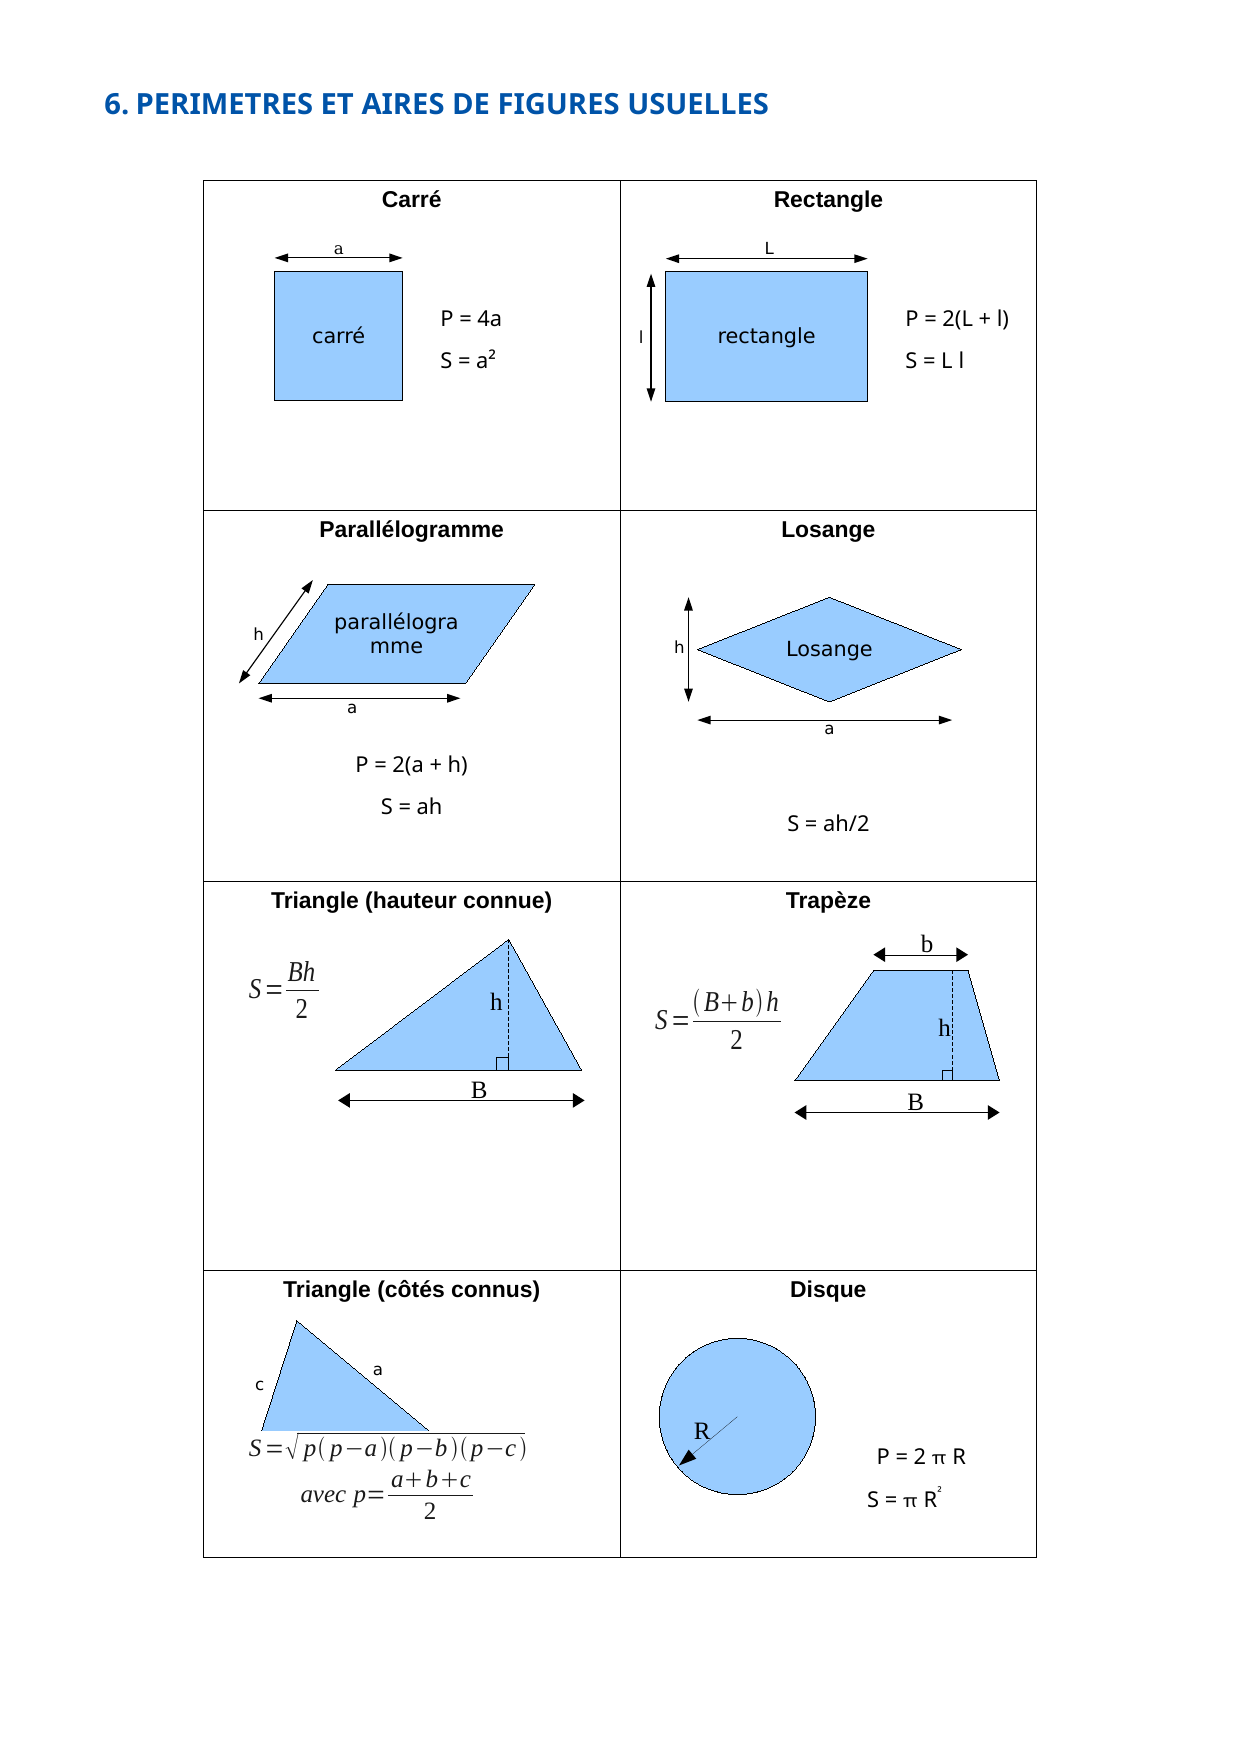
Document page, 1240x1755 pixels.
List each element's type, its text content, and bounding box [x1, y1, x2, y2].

table_header Carré P = 4a S = a² [204, 181, 620, 510]
table_header Rectangle P = 2(L + l) S = L l [621, 181, 1036, 510]
table_cell Parallélogramme P = 2(a + h) S = ah [204, 511, 620, 881]
table_cell Losange S = ah/2 [621, 511, 1036, 881]
table_cell Disque P = 2  R S =  R² [621, 1271, 1036, 1557]
subtitle PERIMETRES ET AIRES DE FIGURES USUELLES [104, 83, 1135, 123]
table_cell Trapèze [621, 882, 1036, 1270]
table_cell Triangle (hauteur connue) [204, 882, 620, 1270]
table_cell Triangle (côtés connus) [204, 1271, 620, 1557]
